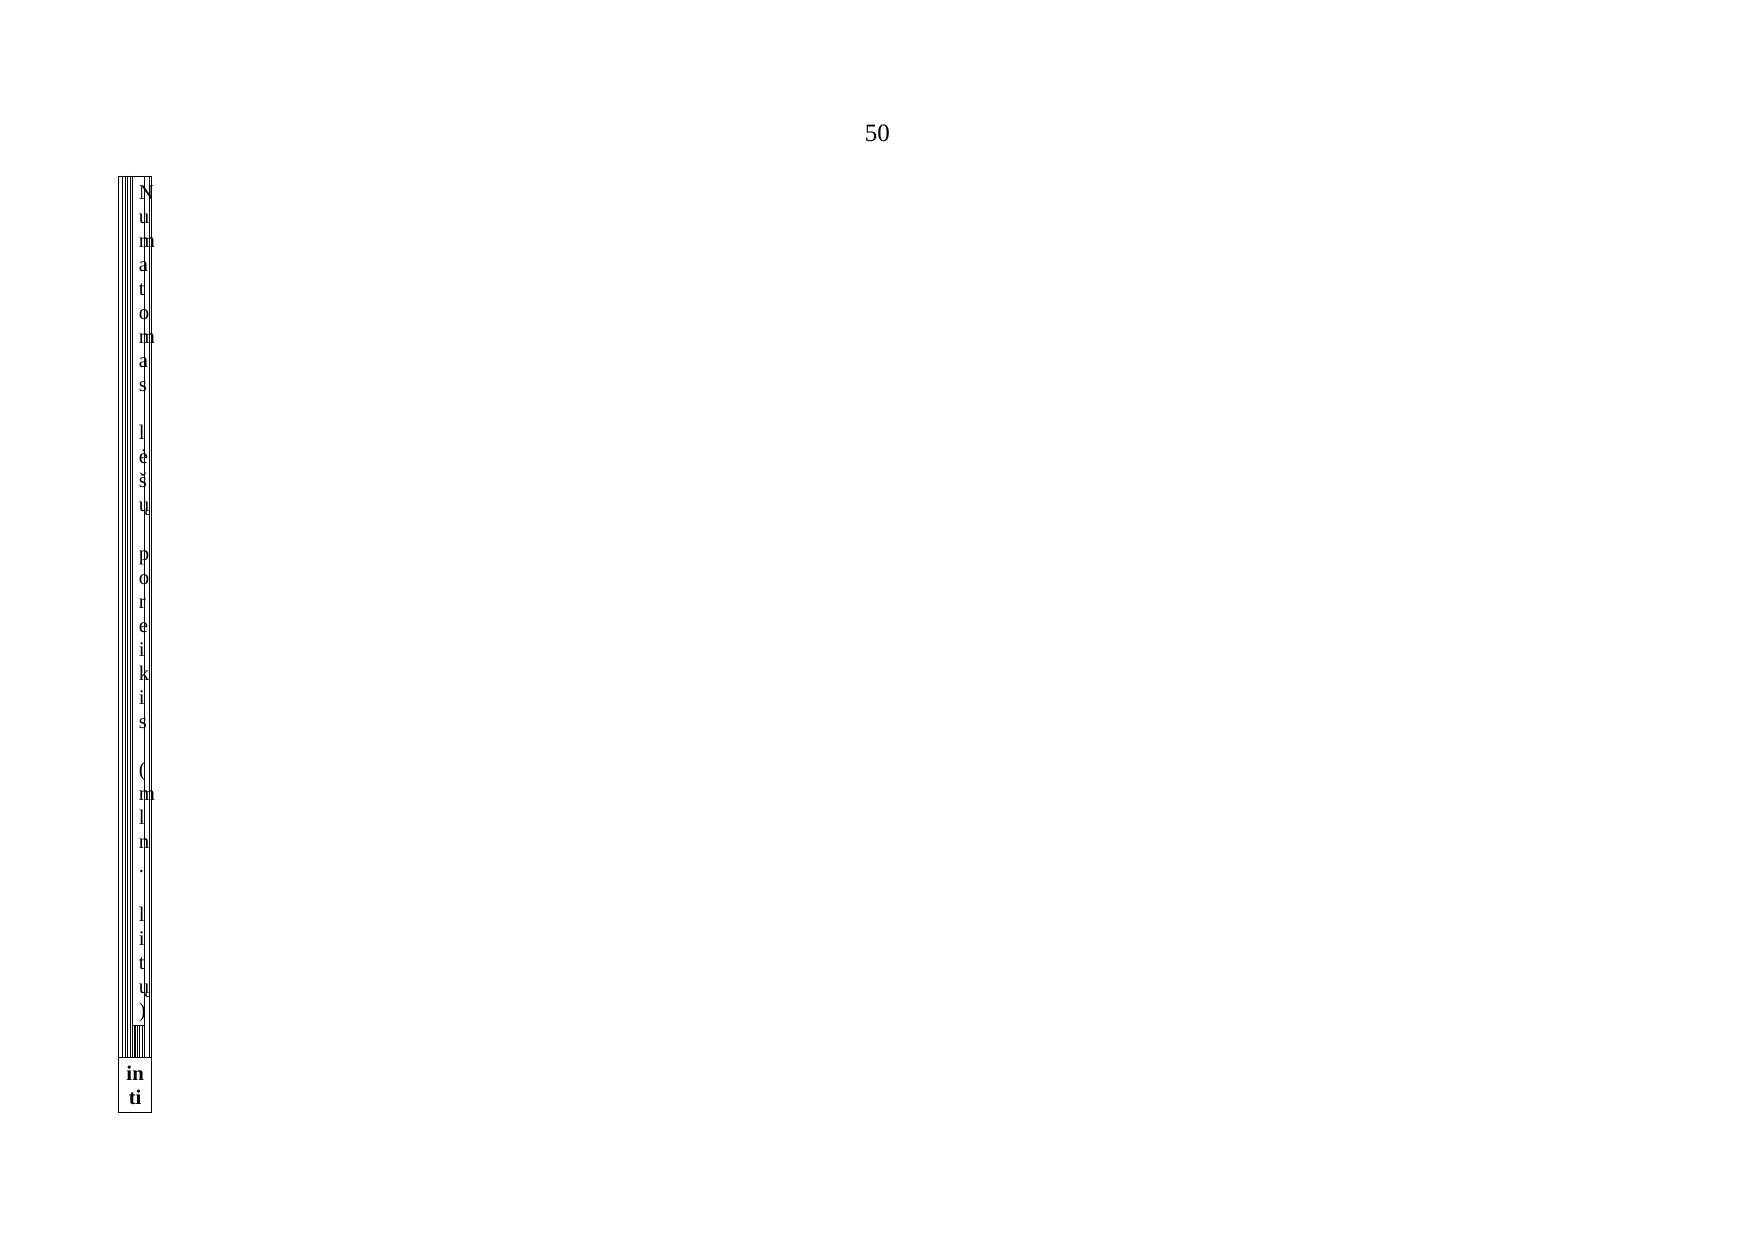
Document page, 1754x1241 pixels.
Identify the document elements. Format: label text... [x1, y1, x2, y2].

table_header Numatomi finansavimo šaltiniai [145, 335, 149, 791]
table_header Numatomas lėšų poreikis (mln. litų) [133, 177, 144, 1025]
table_header Numatomi finansavimo šaltiniai [145, 792, 149, 1057]
